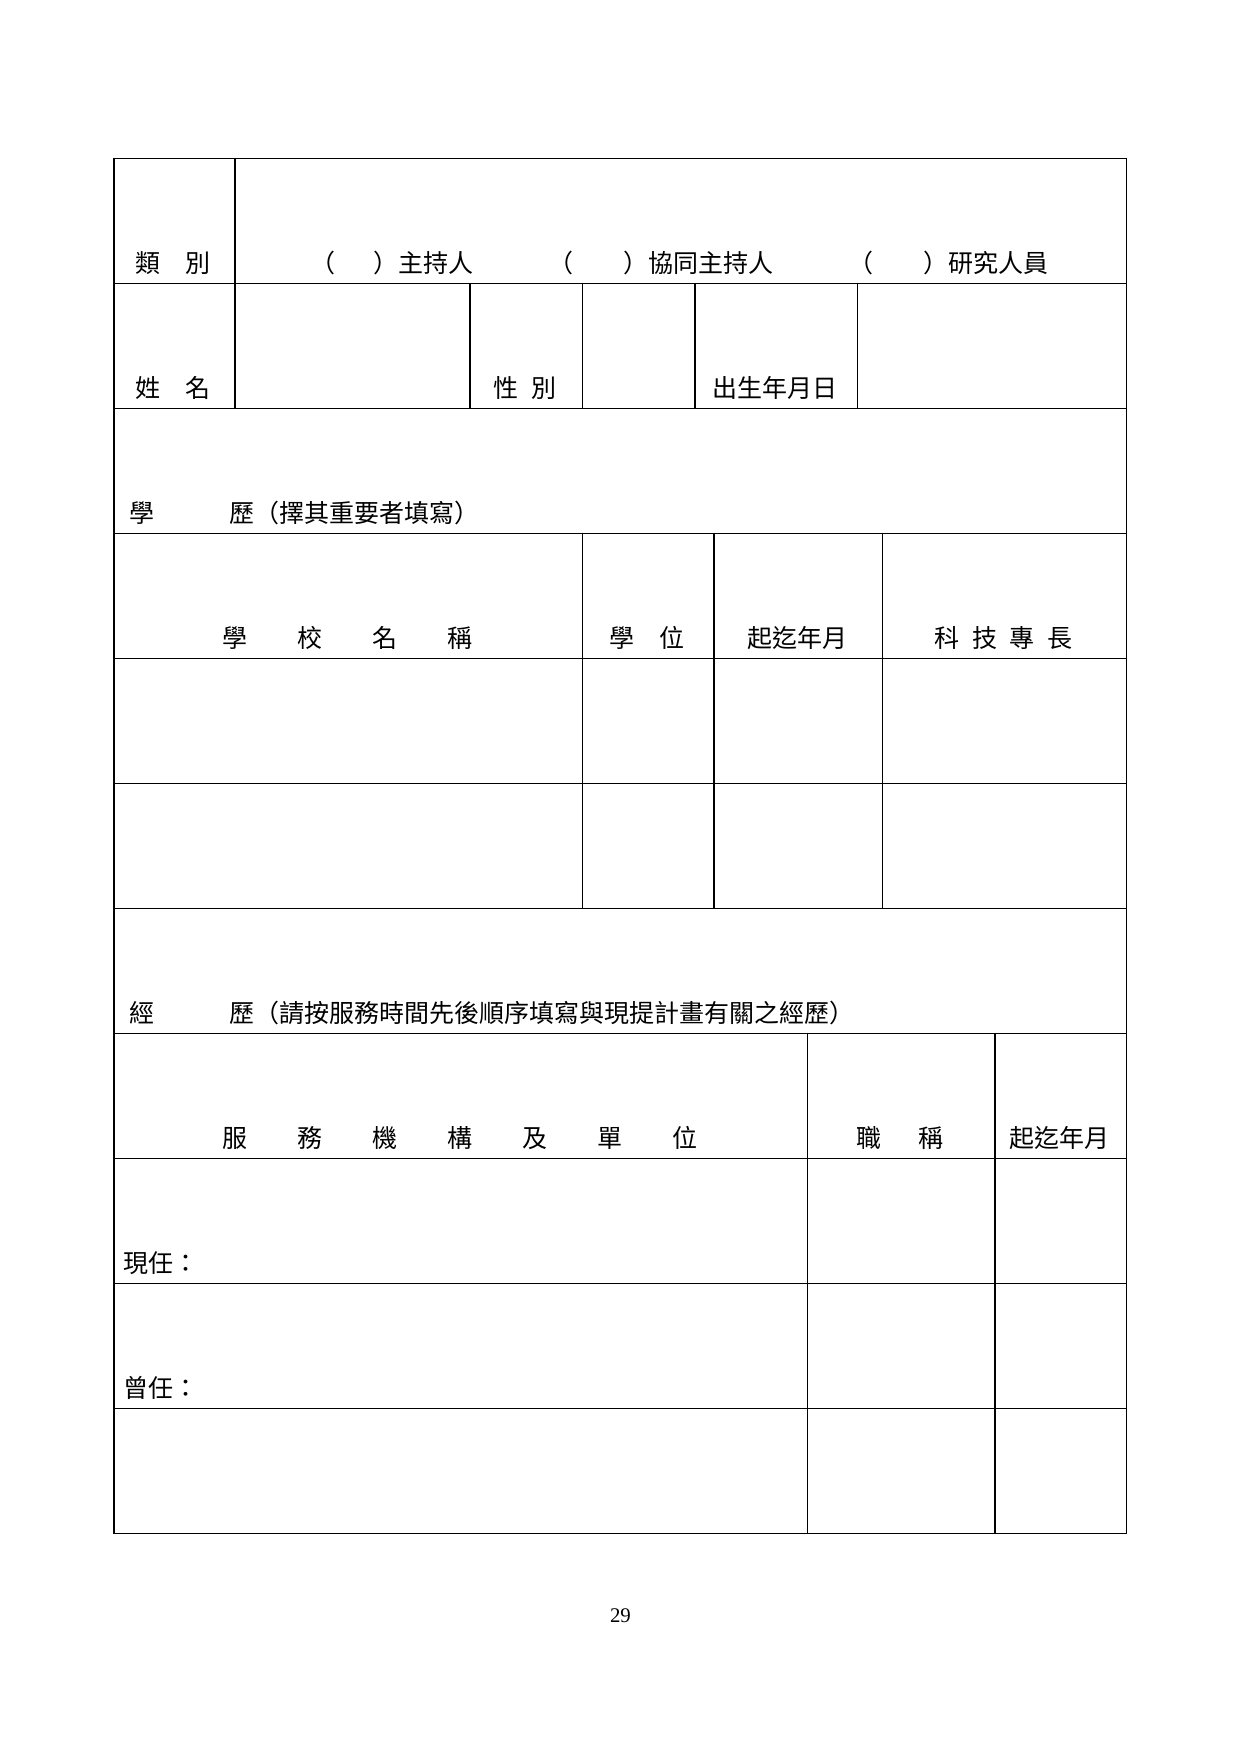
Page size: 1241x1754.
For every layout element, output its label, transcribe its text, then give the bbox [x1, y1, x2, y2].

table_cell [883, 784, 1126, 907]
table_cell [583, 284, 694, 407]
table_cell 出生年月日 [696, 284, 857, 407]
table_cell （ ）主持人 （ ）協同主持人 （ ）研究人員 [236, 159, 1126, 282]
table_cell [115, 1409, 807, 1532]
table_cell 類 別 [115, 159, 234, 282]
table_cell [115, 784, 582, 907]
table_cell [996, 1159, 1126, 1282]
table_cell [583, 784, 713, 907]
table_cell 起迄年月 [715, 534, 882, 657]
table_cell 學 校 名 稱 [115, 534, 582, 657]
table_cell [858, 284, 1126, 407]
table_cell [808, 1284, 994, 1407]
table_cell 曾任： [115, 1284, 807, 1407]
table_cell 起迄年月 [996, 1034, 1126, 1157]
table_cell [808, 1159, 994, 1282]
table_cell [715, 784, 882, 907]
table_cell [883, 659, 1126, 782]
table_cell 職 稱 [808, 1034, 994, 1157]
table_cell [996, 1409, 1126, 1532]
table_cell [996, 1284, 1126, 1407]
table_cell 經 歷（請按服務時間先後順序填寫與現提計畫有關之經歷） [115, 909, 1126, 1032]
table_cell 服 務 機 構 及 單 位 [115, 1034, 807, 1157]
table_cell 姓 名 [115, 284, 234, 407]
table_cell [115, 659, 582, 782]
table_cell 現任： [115, 1159, 807, 1282]
table_cell [715, 659, 882, 782]
table_cell 科 技 專 長 [883, 534, 1126, 657]
table_cell [808, 1409, 994, 1532]
table_cell 學 歷（擇其重要者填寫） [115, 409, 1126, 532]
table_cell 學 位 [583, 534, 713, 657]
table_cell [583, 659, 713, 782]
table_cell [236, 284, 469, 407]
table_cell 性 別 [471, 284, 582, 407]
